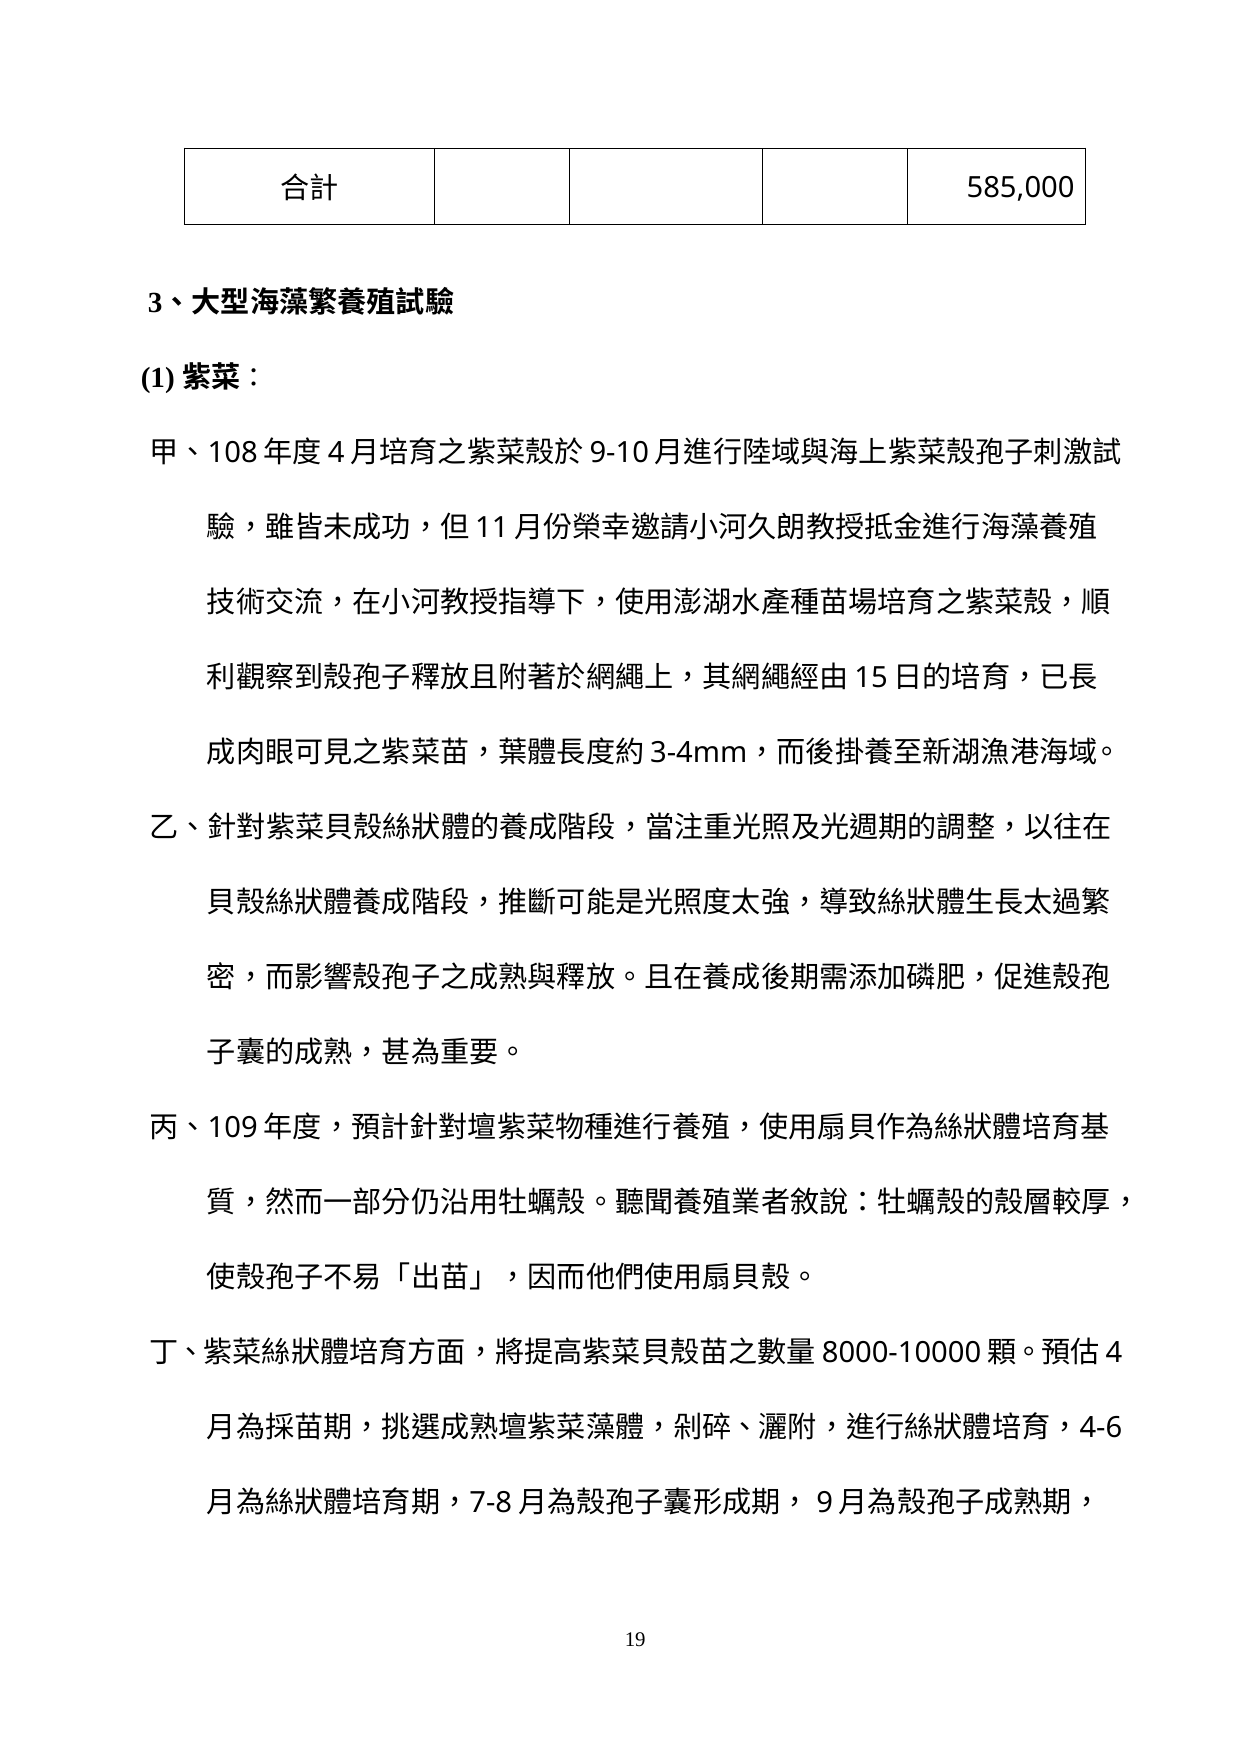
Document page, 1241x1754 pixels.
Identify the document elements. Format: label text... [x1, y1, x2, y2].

text 甲、108年度4月培育之紫菜殼於9-10月進行陸域與海上紫菜殼孢子刺激試驗，雖皆未成功，但11月份榮幸邀請小河久朗教授抵金進行海藻養殖技術交流，在小河教授指導下，使用澎湖水產種苗場培育之紫菜殼，順利觀察到殼孢子釋放且附著於網繩上，其網繩經由15日的培育，已長成肉眼可見之紫菜苗，葉體長度約3-4mm，而後掛養至新湖漁港海域。 [149, 412, 1122, 787]
text 丁、紫菜絲狀體培育方面，將提高紫菜貝殼苗之數量8000-10000顆。預估4月為採苗期，挑選成熟壇紫菜藻體，剁碎、灑附，進行絲狀體培育，4-6月為絲狀體培育期，7-8月為殼孢子囊形成期， 9月為殼孢子成熟期， [149, 1312, 1122, 1537]
table_cell [763, 149, 907, 223]
text (1) 紫菜： [133, 337, 1122, 412]
table_cell [435, 149, 569, 223]
table_cell 585,000 [908, 149, 1085, 223]
table_cell [570, 149, 762, 223]
text 3、大型海藻繁養殖試驗 [148, 262, 1122, 337]
text 丙、109年度，預計針對壇紫菜物種進行養殖，使用扇貝作為絲狀體培育基質，然而一部分仍沿用牡蠣殼。聽聞養殖業者敘說：牡蠣殼的殼層較厚，使殼孢子不易「出苗」，因而他們使用扇貝殼。 [149, 1087, 1122, 1312]
text 乙、針對紫菜貝殼絲狀體的養成階段，當注重光照及光週期的調整，以往在貝殼絲狀體養成階段，推斷可能是光照度太強，導致絲狀體生長太過繁密，而影響殼孢子之成熟與釋放。且在養成後期需添加磷肥，促進殼孢子囊的成熟，甚為重要。 [149, 787, 1122, 1087]
table_cell 合計 [185, 149, 434, 223]
